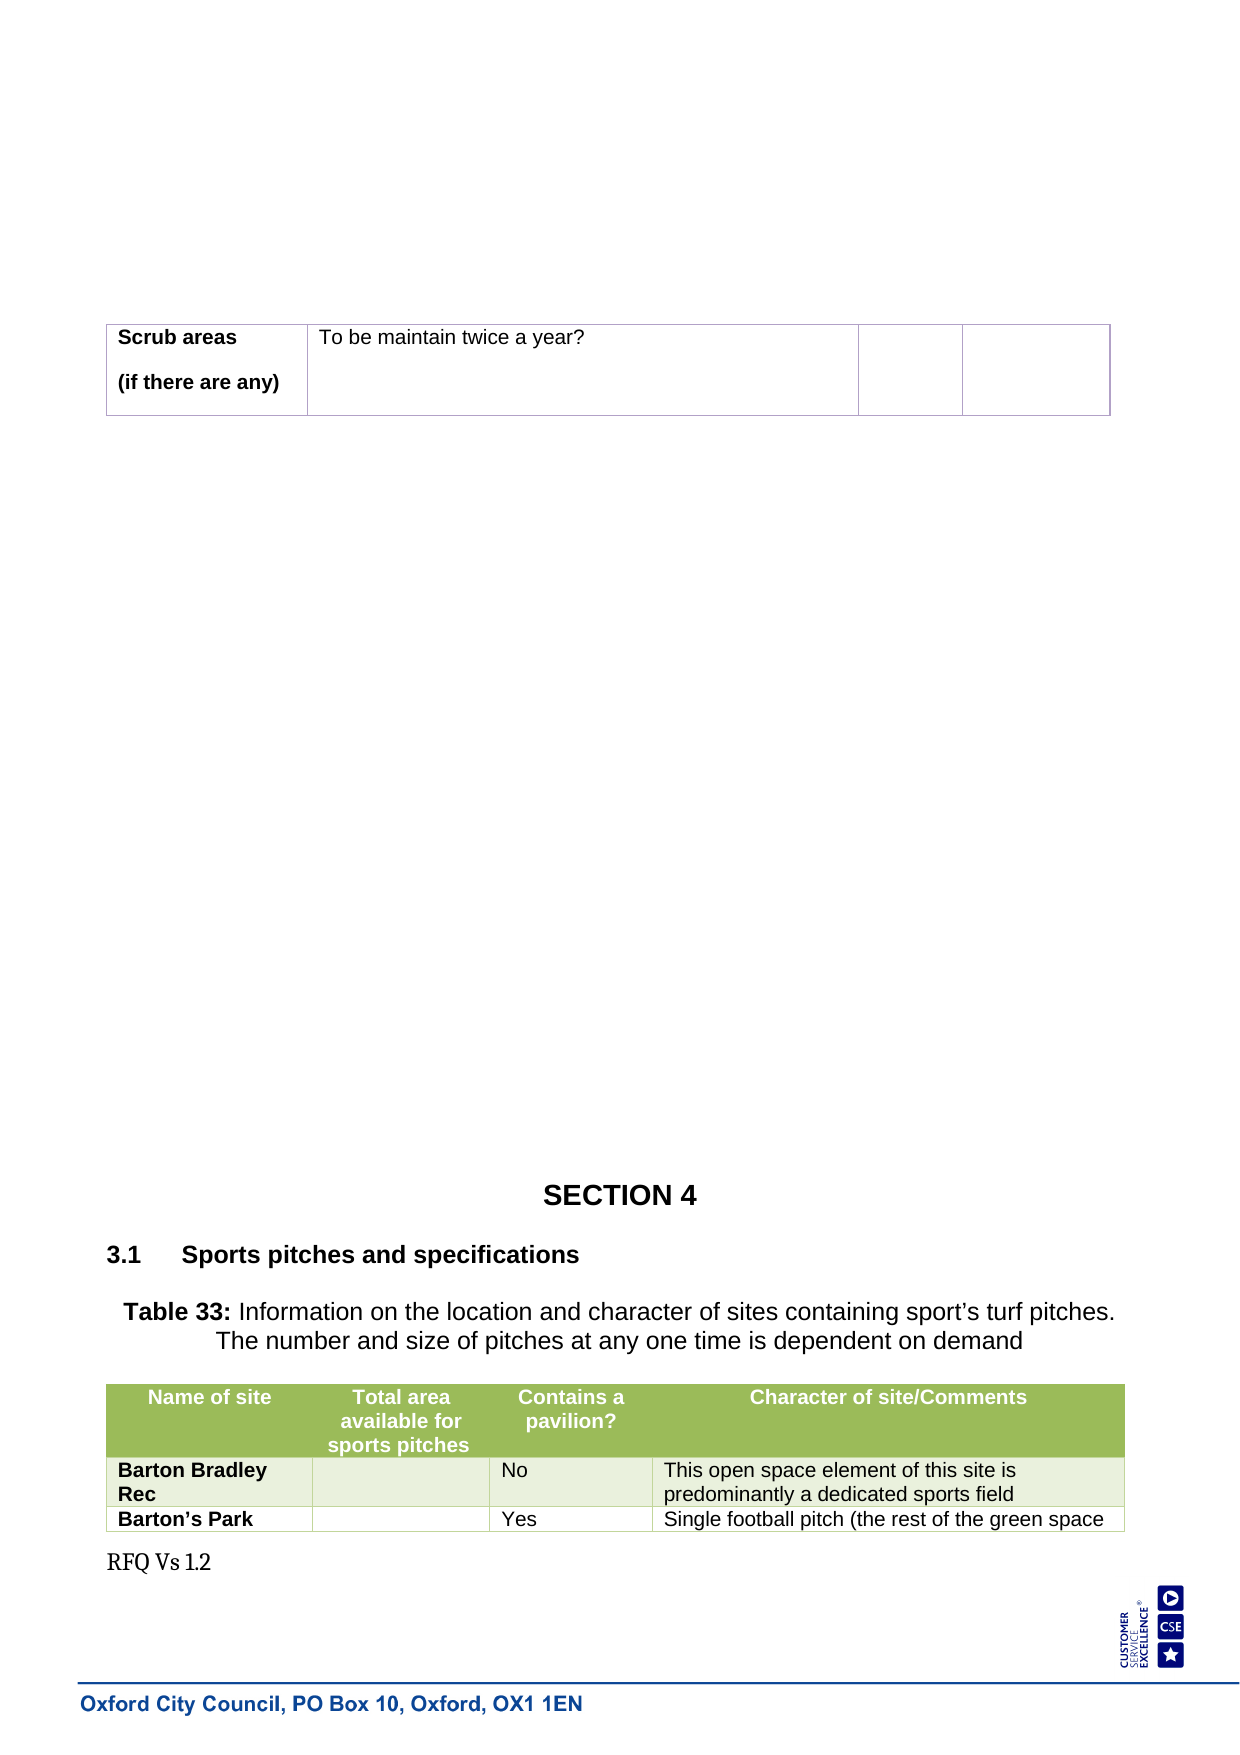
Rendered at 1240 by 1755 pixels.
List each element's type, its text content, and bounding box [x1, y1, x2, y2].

text 3.1 Sports pitches and specifications [106, 1240, 1133, 1269]
table_cell Barton Bradley Rec [107, 1458, 312, 1506]
table_cell [313, 1507, 489, 1531]
table_header Character of site/Comments [652, 1385, 1124, 1457]
table_cell This open space element of this site is predominantly a dedicated sports field [653, 1458, 1124, 1506]
table_cell To be maintain twice a year? [308, 325, 858, 415]
table_header Total area available for sports pitches [313, 1385, 490, 1457]
table_cell [963, 325, 1109, 415]
table_header Name of site [107, 1385, 313, 1457]
text SECTION 4 [106, 1178, 1133, 1211]
text Table 33: Information on the location and character of sites containing sport’s turf pitches. The number and size of pitches at any one time is dependent on demand [106, 1297, 1133, 1355]
table_cell [313, 1458, 489, 1506]
table_cell [859, 325, 962, 415]
table_cell Scrub areas (if there are any) [107, 325, 307, 415]
table_cell Yes [490, 1507, 652, 1531]
table_header Contains a pavilion? [490, 1385, 652, 1457]
table_cell No [490, 1458, 652, 1506]
table_cell Barton’s Park [107, 1507, 312, 1531]
table_cell Single football pitch (the rest of the green space [653, 1507, 1124, 1531]
